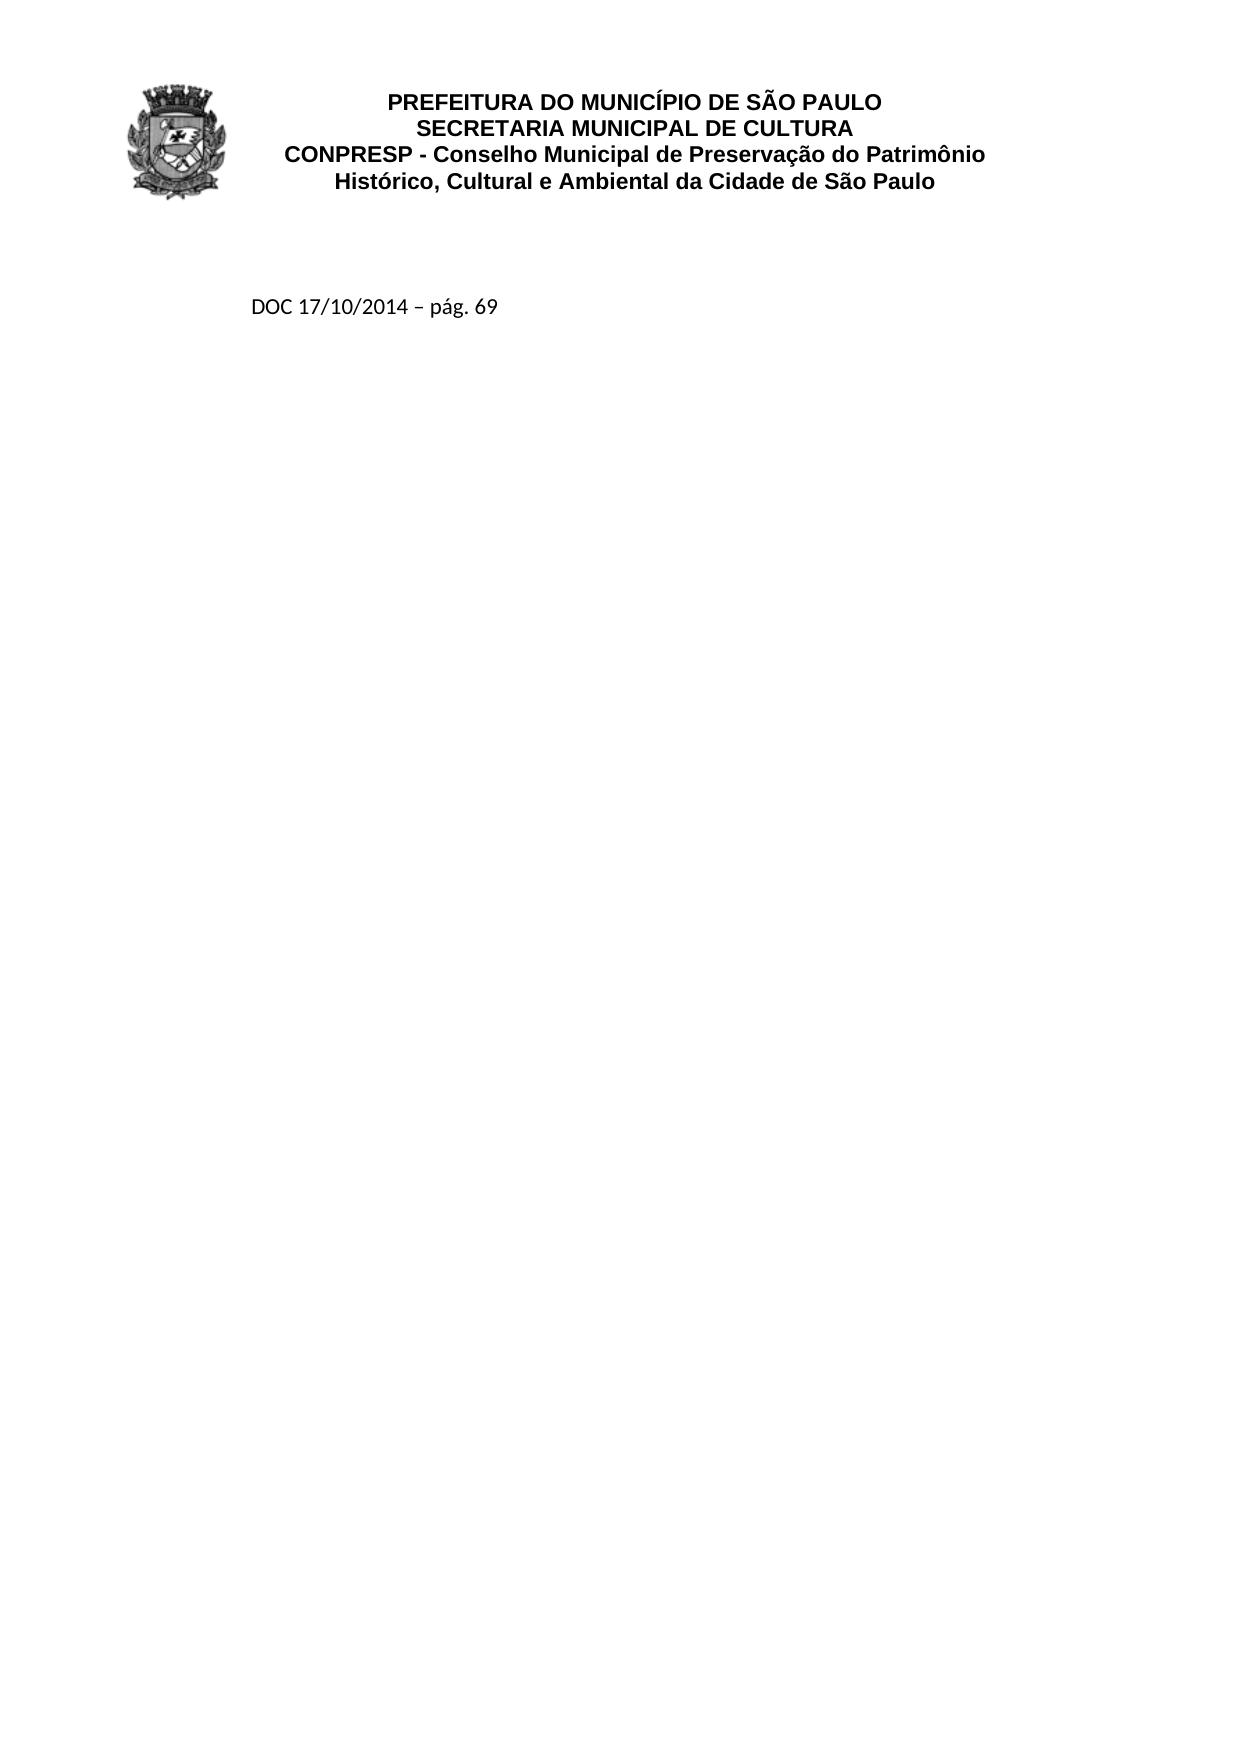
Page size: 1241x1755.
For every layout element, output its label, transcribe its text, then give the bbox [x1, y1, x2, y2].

text DOC 17/10/2014 – pág. 69 [177, 292, 1093, 320]
